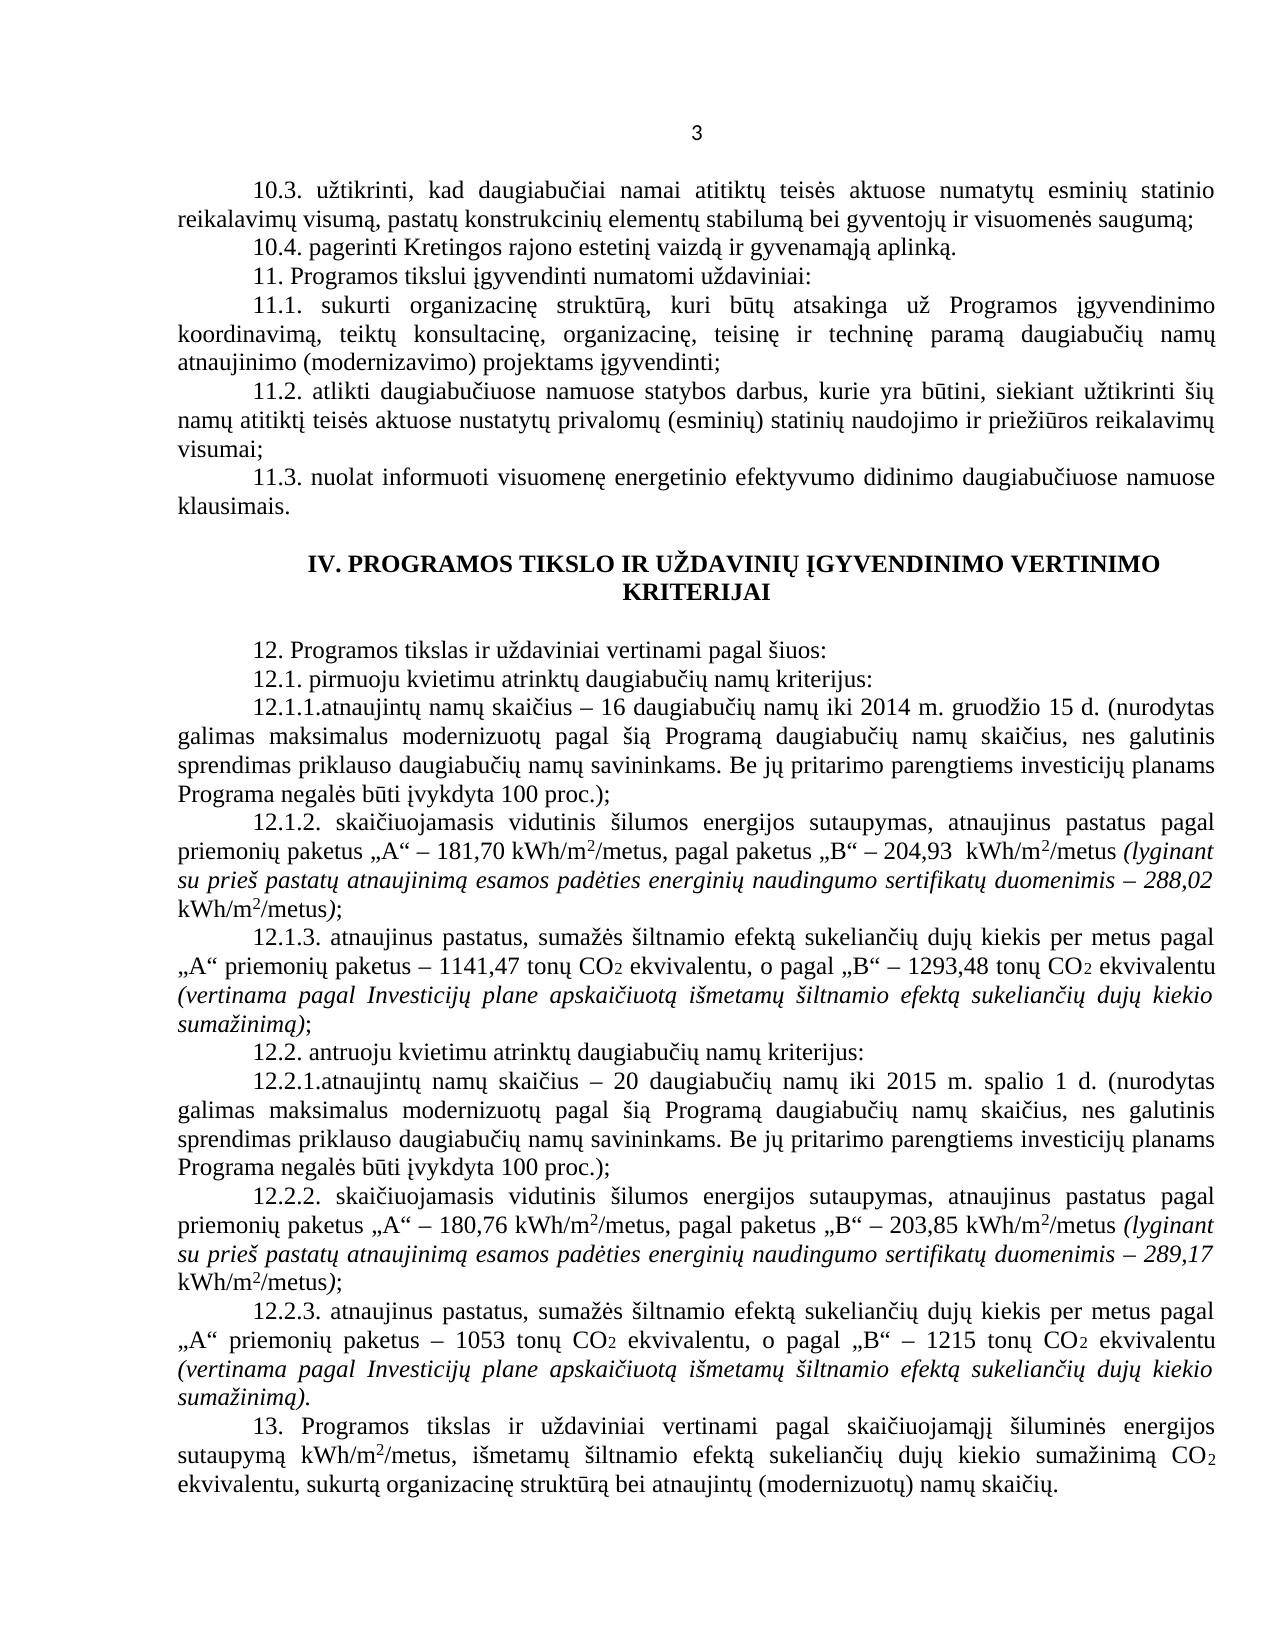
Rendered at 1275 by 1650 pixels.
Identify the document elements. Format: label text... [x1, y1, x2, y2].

text 12.2.1.atnaujintų namų skaičius – 20 daugiabučių namų iki 2015 m. spalio 1 d. (nurodytas galimas maksimalus modernizuotų pagal šią Programą daugiabučių namų skaičius, nes galutinis sprendimas priklauso daugiabučių namų savininkams. Be jų pritarimo parengtiems investicijų planams Programa negalės būti įvykdyta 100 proc.); [177, 1066, 1216, 1181]
text 11. Programos tikslui įgyvendinti numatomi uždaviniai: [177, 261, 1216, 290]
text 12.1.1.atnaujintų namų skaičius – 16 daugiabučių namų iki 2014 m. gruodžio 15 d. (nurodytas galimas maksimalus modernizuotų pagal šią Programą daugiabučių namų skaičius, nes galutinis sprendimas priklauso daugiabučių namų savininkams. Be jų pritarimo parengtiems investicijų planams Programa negalės būti įvykdyta 100 proc.); [177, 692, 1216, 807]
text 12.1.3. atnaujinus pastatus, sumažės šiltnamio efektą sukeliančių dujų kiekis per metus pagal „A“ priemonių paketus – 1141,47 tonų CO2 ekvivalentu, o pagal „B“ – 1293,48 tonų CO2 ekvivalentu (vertinama pagal Investicijų plane apskaičiuotą išmetamų šiltnamio efektą sukeliančių dujų kiekio sumažinimą); [177, 922, 1216, 1037]
text 13. Programos tikslas ir uždaviniai vertinami pagal skaičiuojamąjį šiluminės energijos sutaupymą kWh/m2/metus, išmetamų šiltnamio efektą sukeliančių dujų kiekio sumažinimą CO2 ekvivalentu, sukurtą organizacinę struktūrą bei atnaujintų (modernizuotų) namų skaičių. [177, 1411, 1216, 1497]
text IV. PROGRAMOS TIKSLO IR UŽDAVINIŲ ĮGYVENDINIMO VERTINIMO KRITERIJAI [177, 549, 1216, 606]
text 12.2. antruoju kvietimu atrinktų daugiabučių namų kriterijus: [177, 1037, 1216, 1066]
text 10.3. užtikrinti, kad daugiabučiai namai atitiktų teisės aktuose numatytų esminių statinio reikalavimų visumą, pastatų konstrukcinių elementų stabilumą bei gyventojų ir visuomenės saugumą; [177, 175, 1216, 232]
text 12.1.2. skaičiuojamasis vidutinis šilumos energijos sutaupymas, atnaujinus pastatus pagal priemonių paketus „A“ – 181,70 kWh/m2/metus, pagal paketus „B“ – 204,93 kWh/m2/metus (lyginant su prieš pastatų atnaujinimą esamos padėties energinių naudingumo sertifikatų duomenimis – 288,02 kWh/m2/metus); [177, 807, 1216, 922]
text 12.2.2. skaičiuojamasis vidutinis šilumos energijos sutaupymas, atnaujinus pastatus pagal priemonių paketus „A“ – 180,76 kWh/m2/metus, pagal paketus „B“ – 203,85 kWh/m2/metus (lyginant su prieš pastatų atnaujinimą esamos padėties energinių naudingumo sertifikatų duomenimis – 289,17 kWh/m2/metus); [177, 1181, 1216, 1296]
text 12.1. pirmuoju kvietimu atrinktų daugiabučių namų kriterijus: [177, 664, 1216, 692]
text 11.1. sukurti organizacinę struktūrą, kuri būtų atsakinga už Programos įgyvendinimo koordinavimą, teiktų konsultacinę, organizacinę, teisinę ir techninę paramą daugiabučių namų atnaujinimo (modernizavimo) projektams įgyvendinti; [177, 290, 1216, 376]
text 11.3. nuolat informuoti visuomenę energetinio efektyvumo didinimo daugiabučiuose namuose klausimais. [177, 462, 1216, 520]
text 11.2. atlikti daugiabučiuose namuose statybos darbus, kurie yra būtini, siekiant užtikrinti šių namų atitiktį teisės aktuose nustatytų privalomų (esminių) statinių naudojimo ir priežiūros reikalavimų visumai; [177, 376, 1216, 462]
text 12. Programos tikslas ir uždaviniai vertinami pagal šiuos: [177, 635, 1216, 664]
text 12.2.3. atnaujinus pastatus, sumažės šiltnamio efektą sukeliančių dujų kiekis per metus pagal „A“ priemonių paketus – 1053 tonų CO2 ekvivalentu, o pagal „B“ – 1215 tonų CO2 ekvivalentu (vertinama pagal Investicijų plane apskaičiuotą išmetamų šiltnamio efektą sukeliančių dujų kiekio sumažinimą). [177, 1296, 1216, 1411]
text 10.4. pagerinti Kretingos rajono estetinį vaizdą ir gyvenamąją aplinką. [177, 232, 1216, 261]
